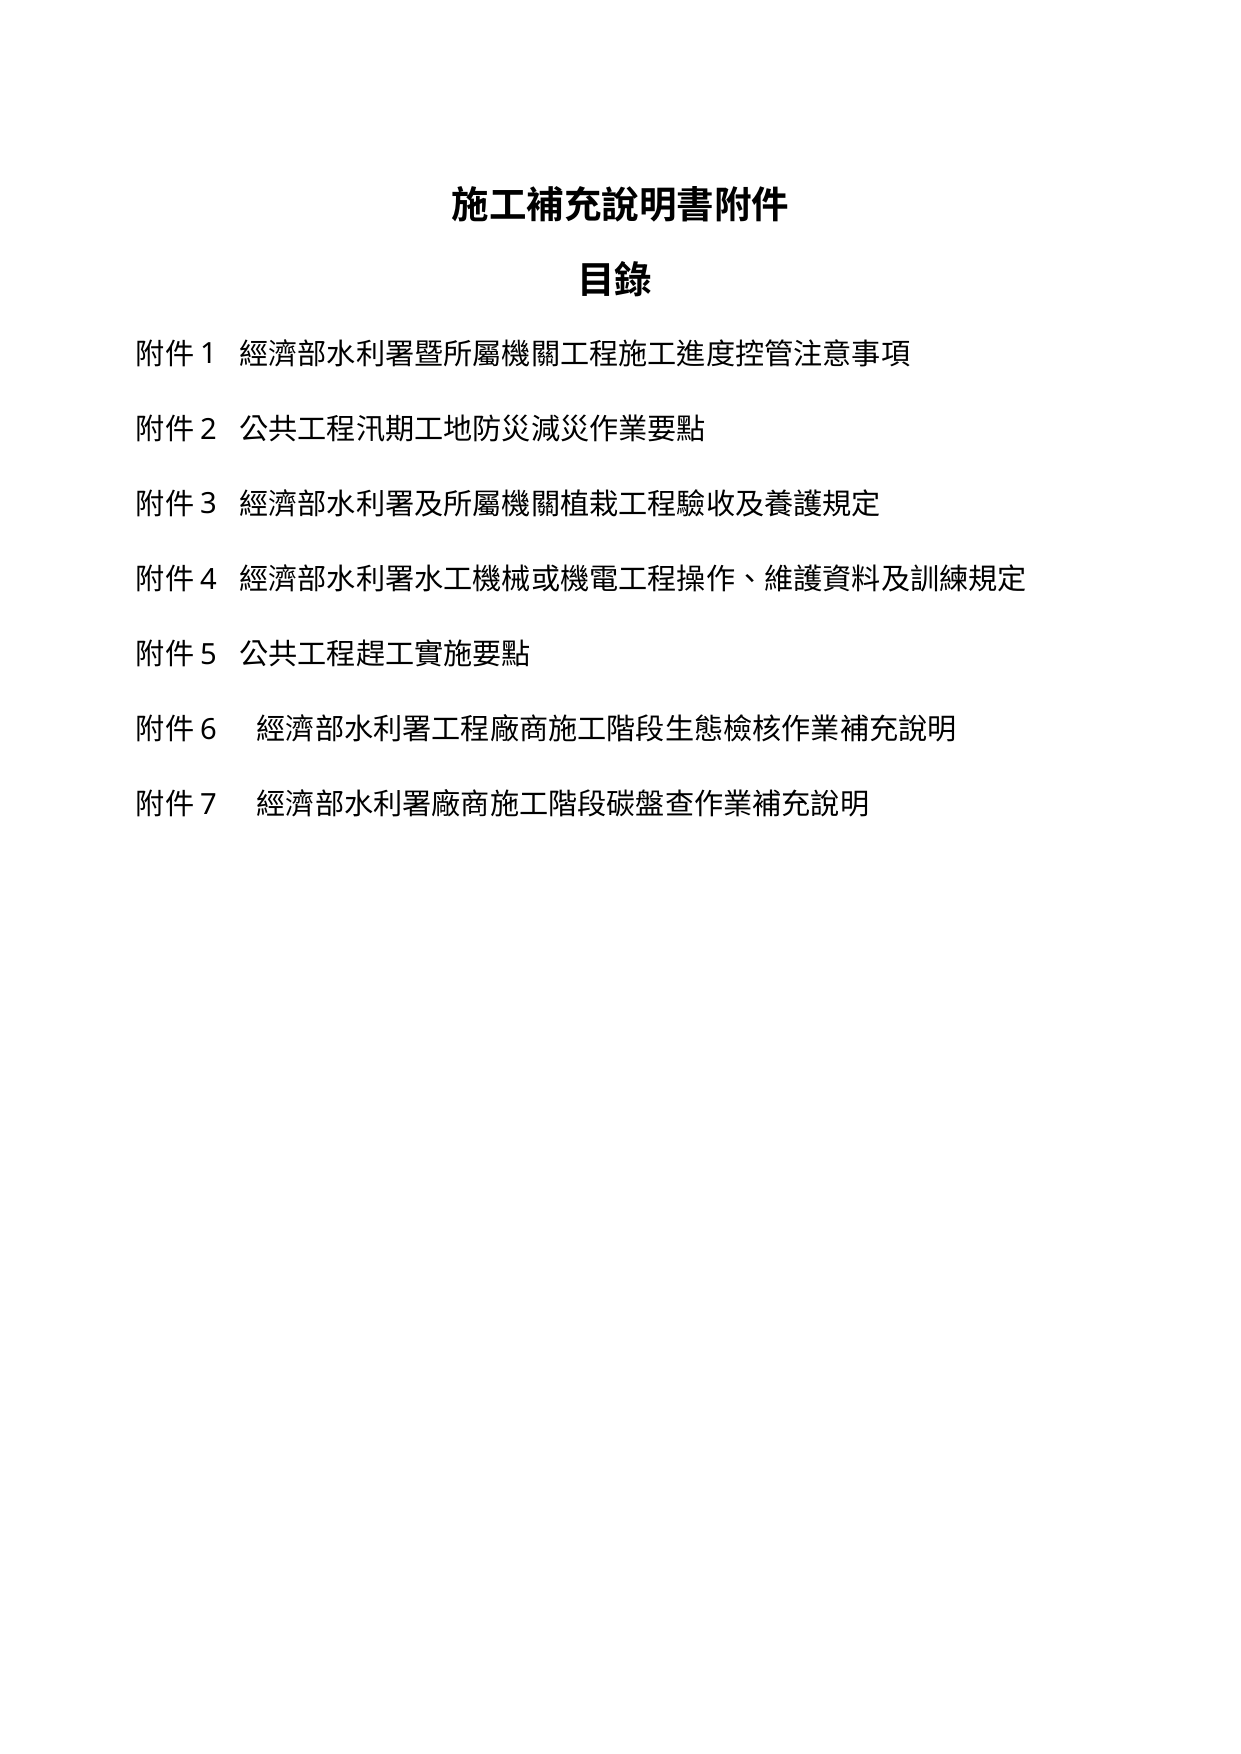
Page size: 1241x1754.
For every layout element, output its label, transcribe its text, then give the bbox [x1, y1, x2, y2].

text 施工補充說明書附件 [106, 164, 1134, 239]
text 附件6 經濟部水利署工程廠商施工階段生態檢核作業補充說明 [106, 689, 1134, 764]
text 附件5 公共工程趕工實施要點 [106, 614, 1134, 689]
text 附件7 經濟部水利署廠商施工階段碳盤查作業補充說明 [106, 764, 1134, 839]
text 附件3 經濟部水利署及所屬機關植栽工程驗收及養護規定 [106, 464, 1134, 539]
text 附件2 公共工程汛期工地防災減災作業要點 [106, 389, 1134, 464]
text 附件1 經濟部水利署暨所屬機關工程施工進度控管注意事項 [106, 314, 1134, 389]
text 附件4 經濟部水利署水工機械或機電工程操作、維護資料及訓練規定 [106, 539, 1134, 614]
text 目錄 [106, 239, 1134, 314]
